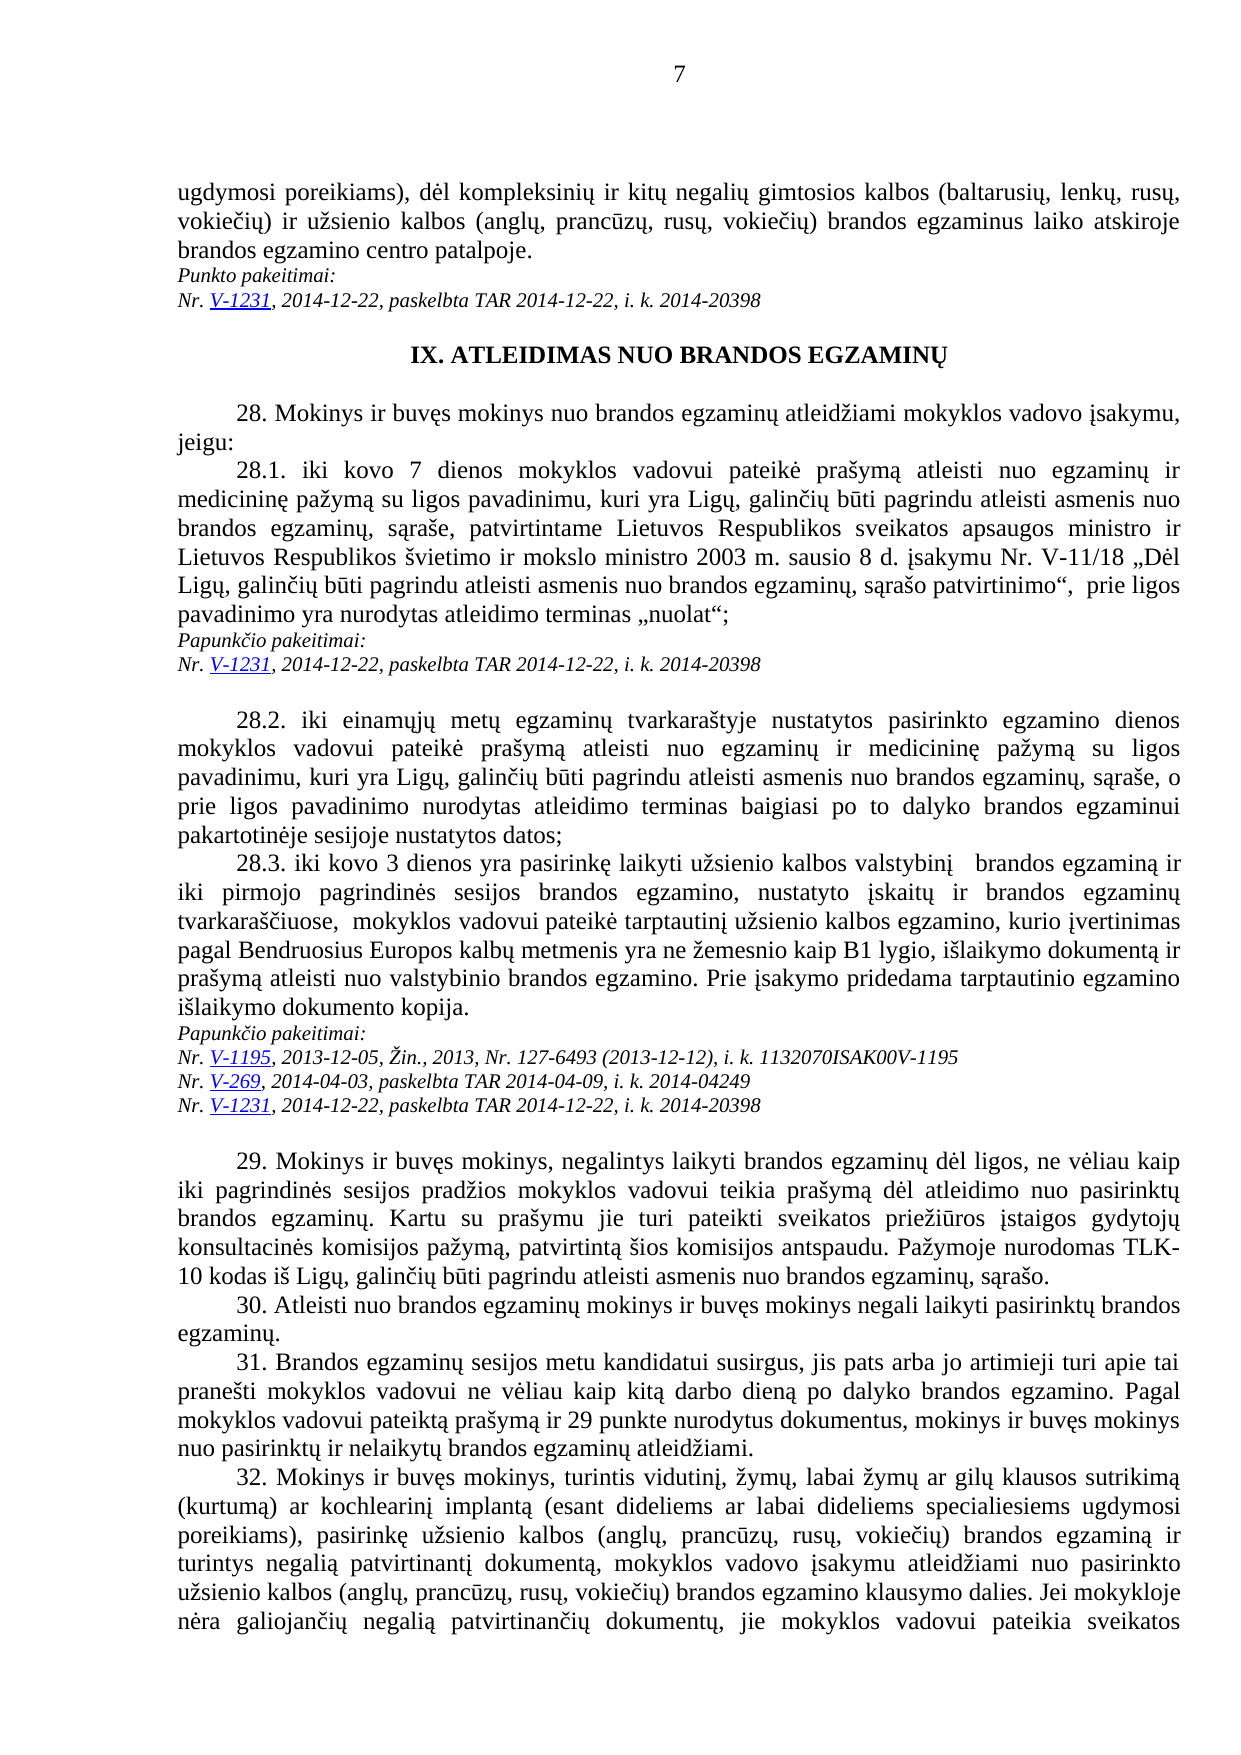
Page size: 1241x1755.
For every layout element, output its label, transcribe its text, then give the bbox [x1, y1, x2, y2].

text Nr. V-1231, 2014-12-22, paskelbta TAR 2014-12-22, i. k. 2014-20398 [177, 652, 1181, 676]
text Nr. V-269, 2014-04-03, paskelbta TAR 2014-04-09, i. k. 2014-04249 [177, 1069, 1181, 1093]
text 32. Mokinys ir buvęs mokinys, turintis vidutinį, žymų, labai žymų ar gilų klausos sutrikimą (kurtumą) ar kochlearinį implantą (esant dideliems ar labai dideliems specialiesiems ugdymosi poreikiams), pasirinkę užsienio kalbos (anglų, prancūzų, rusų, vokiečių) brandos egzaminą ir turintys negalią patvirtinantį dokumentą, mokyklos vadovo įsakymu atleidžiami nuo pasirinkto užsienio kalbos (anglų, prancūzų, rusų, vokiečių) brandos egzamino klausymo dalies. Jei mokykloje nėra galiojančių negalią patvirtinančių dokumentų, jie mokyklos vadovui pateikia sveikatos [177, 1462, 1181, 1635]
text Punkto pakeitimai: [177, 263, 1181, 287]
text 31. Brandos egzaminų sesijos metu kandidatui susirgus, jis pats arba jo artimieji turi apie tai pranešti mokyklos vadovui ne vėliau kaip kitą darbo dieną po dalyko brandos egzamino. Pagal mokyklos vadovui pateiktą prašymą ir 29 punkte nurodytus dokumentus, mokinys ir buvęs mokinys nuo pasirinktų ir nelaikytų brandos egzaminų atleidžiami. [177, 1347, 1181, 1462]
text 30. Atleisti nuo brandos egzaminų mokinys ir buvęs mokinys negali laikyti pasirinktų brandos egzaminų. [177, 1290, 1181, 1347]
text 28.1. iki kovo 7 dienos mokyklos vadovui pateikė prašymą atleisti nuo egzaminų ir medicininę pažymą su ligos pavadinimu, kuri yra Ligų, galinčių būti pagrindu atleisti asmenis nuo brandos egzaminų, sąraše, patvirtintame Lietuvos Respublikos sveikatos apsaugos ministro ir Lietuvos Respublikos švietimo ir mokslo ministro 2003 m. sausio 8 d. įsakymu Nr. V-11/18 „Dėl Ligų, galinčių būti pagrindu atleisti asmenis nuo brandos egzaminų, sąrašo patvirtinimo“, prie ligos pavadinimo yra nurodytas atleidimo terminas „nuolat“; [177, 455, 1181, 628]
text Nr. V-1231, 2014-12-22, paskelbta TAR 2014-12-22, i. k. 2014-20398 [177, 287, 1181, 312]
text 28.2. iki einamųjų metų egzaminų tvarkaraštyje nustatytos pasirinkto egzamino dienos mokyklos vadovui pateikė prašymą atleisti nuo egzaminų ir medicininę pažymą su ligos pavadinimu, kuri yra Ligų, galinčių būti pagrindu atleisti asmenis nuo brandos egzaminų, sąraše, o prie ligos pavadinimo nurodytas atleidimo terminas baigiasi po to dalyko brandos egzaminui pakartotinėje sesijoje nustatytos datos; [177, 705, 1181, 848]
text ugdymosi poreikiams), dėl kompleksinių ir kitų negalių gimtosios kalbos (baltarusių, lenkų, rusų, vokiečių) ir užsienio kalbos (anglų, prancūzų, rusų, vokiečių) brandos egzaminus laiko atskiroje brandos egzamino centro patalpoje. [177, 177, 1181, 263]
text 29. Mokinys ir buvęs mokinys, negalintys laikyti brandos egzaminų dėl ligos, ne vėliau kaip iki pagrindinės sesijos pradžios mokyklos vadovui teikia prašymą dėl atleidimo nuo pasirinktų brandos egzaminų. Kartu su prašymu jie turi pateikti sveikatos priežiūros įstaigos gydytojų konsultacinės komisijos pažymą, patvirtintą šios komisijos antspaudu. Pažymoje nurodomas TLK-10 kodas iš Ligų, galinčių būti pagrindu atleisti asmenis nuo brandos egzaminų, sąrašo. [177, 1146, 1181, 1290]
text Nr. V-1195, 2013-12-05, Žin., 2013, Nr. 127-6493 (2013-12-12), i. k. 1132070ISAK00V-1195 [177, 1045, 1181, 1069]
text Papunkčio pakeitimai: [177, 1021, 1181, 1045]
text Papunkčio pakeitimai: [177, 628, 1181, 652]
text 28. Mokinys ir buvęs mokinys nuo brandos egzaminų atleidžiami mokyklos vadovo įsakymu, jeigu: [177, 398, 1181, 455]
text IX. ATLEIDIMAS NUO BRANDOS EGZAMINŲ [177, 340, 1181, 369]
text 28.3. iki kovo 3 dienos yra pasirinkę laikyti užsienio kalbos valstybinį brandos egzaminą ir iki pirmojo pagrindinės sesijos brandos egzamino, nustatyto įskaitų ir brandos egzaminų tvarkaraščiuose, mokyklos vadovui pateikė tarptautinį užsienio kalbos egzamino, kurio įvertinimas pagal Bendruosius Europos kalbų metmenis yra ne žemesnio kaip B1 lygio, išlaikymo dokumentą ir prašymą atleisti nuo valstybinio brandos egzamino. Prie įsakymo pridedama tarptautinio egzamino išlaikymo dokumento kopija. [177, 848, 1181, 1021]
text Nr. V-1231, 2014-12-22, paskelbta TAR 2014-12-22, i. k. 2014-20398 [177, 1093, 1181, 1117]
